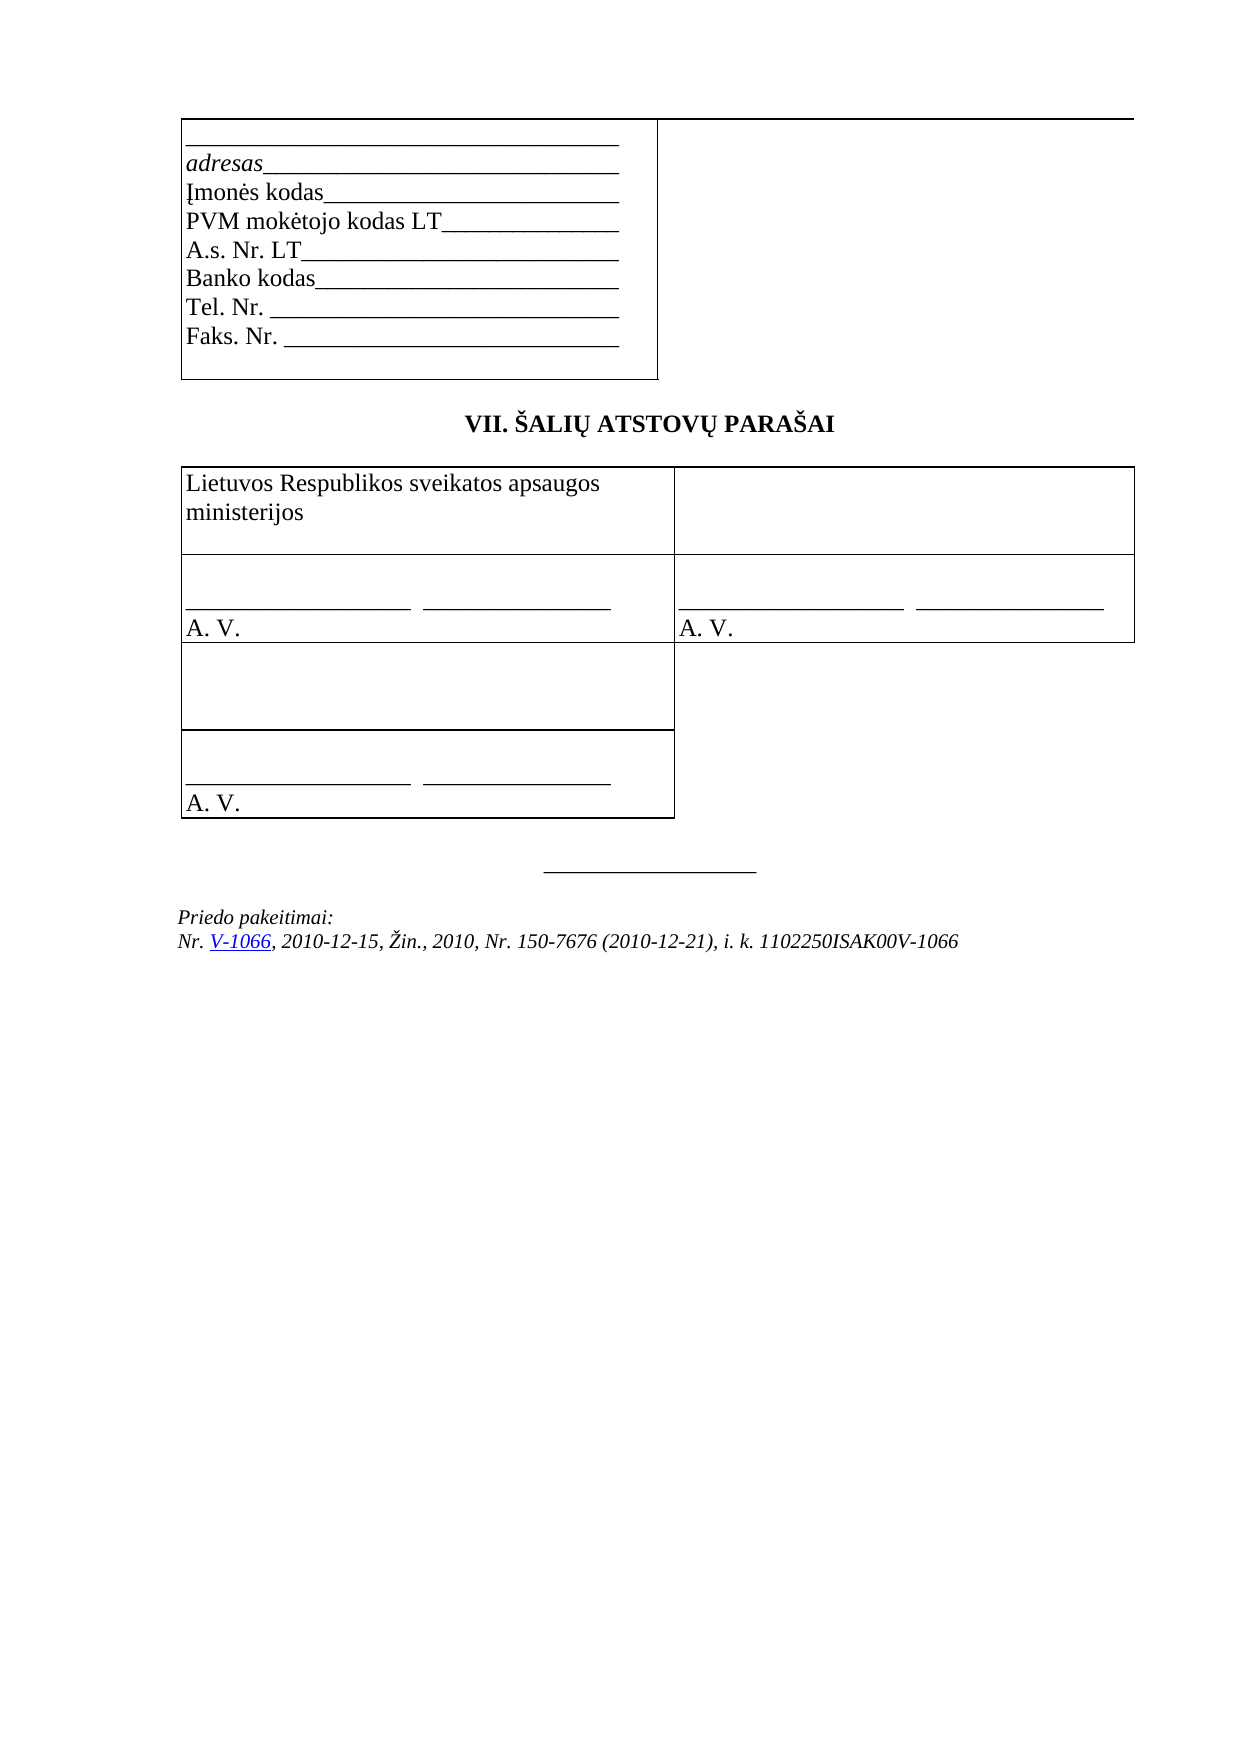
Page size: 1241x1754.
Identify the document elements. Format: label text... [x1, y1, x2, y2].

table_header [675, 468, 1134, 554]
text Nr. V-1066, 2010-12-15, Žin., 2010, Nr. 150-7676 (2010-12-21), i. k. 1102250ISAK00V-1066 [177, 929, 1122, 953]
table_cell [675, 729, 1134, 817]
table_cell [658, 120, 1134, 378]
table_cell [182, 643, 674, 729]
table_cell __________________ _______________ A. V. [182, 731, 674, 817]
table_cell [675, 643, 1134, 729]
table_header Lietuvos Respublikos sveikatos apsaugos ministerijos [182, 468, 674, 554]
table_cell _ adresas Įmonės kodas PVM mokėtojo kodas LT A.s. Nr. LT Banko kodas Tel. Nr. Faks. Nr. [182, 120, 657, 378]
text Priedo pakeitimai: [177, 905, 1122, 929]
text VII. ŠALIŲ ATSTOVŲ PARAŠAI [177, 409, 1122, 437]
text _________________ [177, 847, 1122, 876]
table_cell __________________ _______________ A. V. [675, 555, 1134, 641]
table_cell __________________ _______________ A. V. [182, 555, 674, 641]
